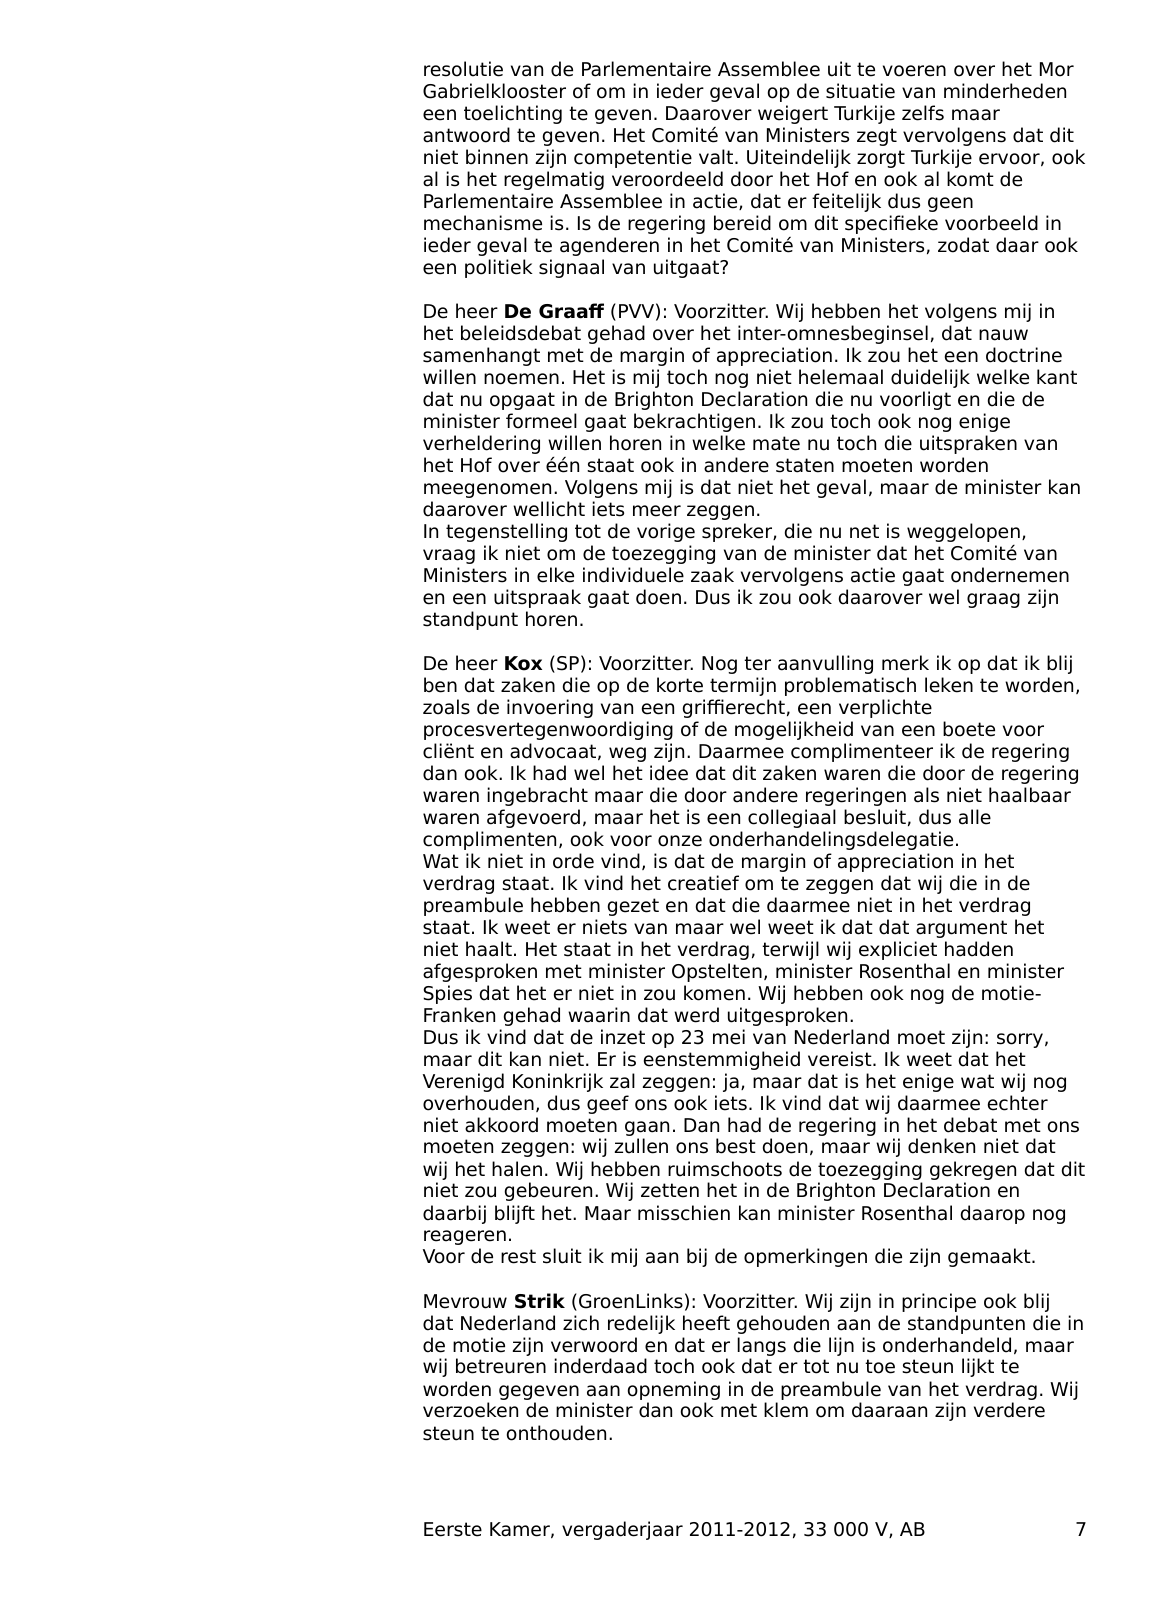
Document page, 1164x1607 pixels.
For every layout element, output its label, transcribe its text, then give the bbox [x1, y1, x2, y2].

text Mevrouw Strik (GroenLinks): Voorzitter. Wij zijn in principe ook blij dat Nederland zich redelijk heeft gehouden aan de standpunten die in de motie zijn verwoord en dat er langs die lijn is onderhandeld, maar wij betreuren inderdaad toch ook dat er tot nu toe steun lijkt te worden gegeven aan opneming in de preambule van het verdrag. Wij verzoeken de minister dan ook met klem om daaraan zijn verdere steun te onthouden. [422, 1291, 1087, 1444]
text Voor de rest sluit ik mij aan bij de opmerkingen die zijn gemaakt. [422, 1246, 1087, 1268]
text De heer De Graaff (PVV): Voorzitter. Wij hebben het volgens mij in het beleidsdebat gehad over het inter-omnesbeginsel, dat nauw samenhangt met de margin of appreciation. Ik zou het een doctrine willen noemen. Het is mij toch nog niet helemaal duidelijk welke kant dat nu opgaat in de Brighton Declaration die nu voorligt en die de minister formeel gaat bekrachtigen. Ik zou toch ook nog enige verheldering willen horen in welke mate nu toch die uitspraken van het Hof over één staat ook in andere staten moeten worden meegenomen. Volgens mij is dat niet het geval, maar de minister kan daarover wellicht iets meer zeggen. [422, 301, 1087, 521]
text De heer Kox (SP): Voorzitter. Nog ter aanvulling merk ik op dat ik blij ben dat zaken die op de korte termijn problematisch leken te worden, zoals de invoering van een griffierecht, een verplichte procesvertegenwoordiging of de mogelijkheid van een boete voor cliënt en advocaat, weg zijn. Daarmee complimenteer ik de regering dan ook. Ik had wel het idee dat dit zaken waren die door de regering waren ingebracht maar die door andere regeringen als niet haalbaar waren afgevoerd, maar het is een collegiaal besluit, dus alle complimenten, ook voor onze onderhandelingsdelegatie. [422, 653, 1087, 851]
text Dus ik vind dat de inzet op 23 mei van Nederland moet zijn: sorry, maar dit kan niet. Er is eenstemmigheid vereist. Ik weet dat het Verenigd Koninkrijk zal zeggen: ja, maar dat is het enige wat wij nog overhouden, dus geef ons ook iets. Ik vind dat wij daarmee echter niet akkoord moeten gaan. Dan had de regering in het debat met ons moeten zeggen: wij zullen ons best doen, maar wij denken niet dat wij het halen. Wij hebben ruimschoots de toezegging gekregen dat dit niet zou gebeuren. Wij zetten het in de Brighton Declaration en daarbij blijft het. Maar misschien kan minister Rosenthal daarop nog reageren. [422, 1027, 1087, 1246]
text resolutie van de Parlementaire Assemblee uit te voeren over het Mor Gabrielklooster of om in ieder geval op de situatie van minderheden een toelichting te geven. Daarover weigert Turkije zelfs maar antwoord te geven. Het Comité van Ministers zegt vervolgens dat dit niet binnen zijn competentie valt. Uiteindelijk zorgt Turkije ervoor, ook al is het regelmatig veroordeeld door het Hof en ook al komt de Parlementaire Assemblee in actie, dat er feitelijk dus geen mechanisme is. Is de regering bereid om dit specifieke voorbeeld in ieder geval te agenderen in het Comité van Ministers, zodat daar ook een politiek signaal van uitgaat? [422, 59, 1087, 279]
text Wat ik niet in orde vind, is dat de margin of appreciation in het verdrag staat. Ik vind het creatief om te zeggen dat wij die in de preambule hebben gezet en dat die daarmee niet in het verdrag staat. Ik weet er niets van maar wel weet ik dat dat argument het niet haalt. Het staat in het verdrag, terwijl wij expliciet hadden afgesproken met minister Opstelten, minister Rosenthal en minister Spies dat het er niet in zou komen. Wij hebben ook nog de motie-Franken gehad waarin dat werd uitgesproken. [422, 851, 1087, 1027]
text In tegenstelling tot de vorige spreker, die nu net is weggelopen, vraag ik niet om de toezegging van de minister dat het Comité van Ministers in elke individuele zaak vervolgens actie gaat ondernemen en een uitspraak gaat doen. Dus ik zou ook daarover wel graag zijn standpunt horen. [422, 521, 1087, 631]
